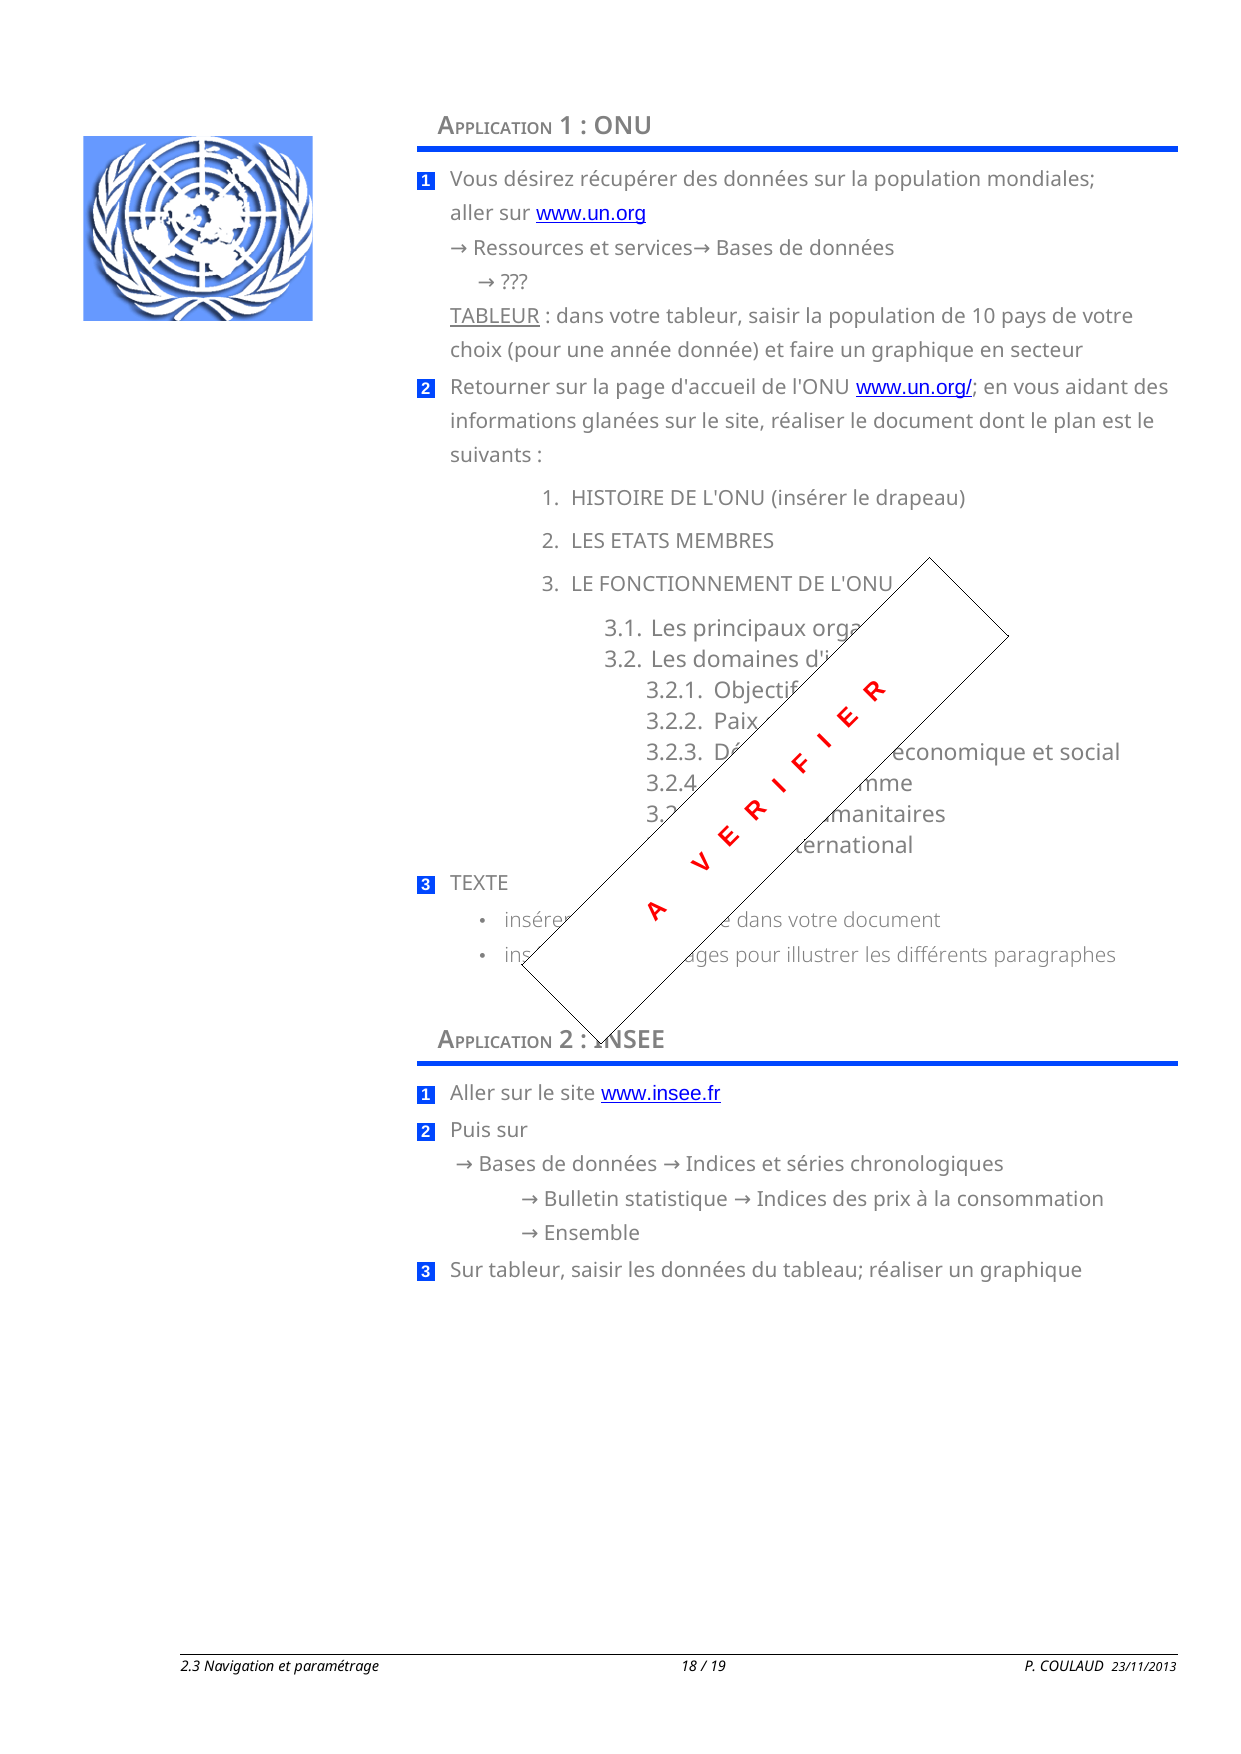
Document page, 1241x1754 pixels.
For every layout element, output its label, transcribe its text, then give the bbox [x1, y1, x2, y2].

list Paix et sécurité [910, 704, 1178, 736]
list Aller sur le site www.insee.fr [417, 1078, 1178, 1107]
list insérer votre graphique dans votre document [713, 905, 1178, 933]
list Droit international [786, 829, 1178, 860]
list [749, 868, 1178, 897]
list [943, 569, 1178, 597]
list Les domaines d'interventions [973, 642, 1178, 673]
list Objectif du millénaire [567, 673, 812, 704]
list Affaires humanitaires [567, 798, 687, 829]
subtitle Application 2 : INSEE [417, 1018, 1178, 1061]
list Droits de l'homme [567, 767, 718, 798]
list LES ETATS MEMBRES [504, 526, 1178, 554]
list Affaires humanitaires [817, 798, 1178, 829]
list Droit international [567, 829, 656, 860]
list insérer votre graphique dans votre document [479, 905, 580, 933]
list Puis sur → Bases de données → Indices et séries chronologiques → Bulletin statistique → Indices des prix à la consommation → Ensemble [417, 1115, 1178, 1246]
list Développement économique et social [879, 736, 1178, 767]
list Objectif du millénaire [942, 673, 1178, 704]
list Paix et sécurité [567, 704, 781, 736]
list Les principaux organes [567, 611, 874, 642]
list insérer d'autres images pour illustrer les différents paragraphes [479, 940, 545, 968]
list Les principaux organes [985, 611, 1178, 642]
list Développement économique et social [567, 736, 749, 767]
list TEXTE [417, 868, 617, 897]
list Les domaines d'interventions [567, 642, 843, 673]
list Vous désirez récupérer des données sur la population mondiales; aller sur www.un.org → Ressources et services→ Bases de données → ??? TABLEUR : dans votre tableur, saisir la population de 10 pays de votre choix (pour une année donnée) et faire un graphique en secteur [417, 164, 1178, 363]
picture [83, 136, 313, 321]
list Droits de l'homme [848, 767, 1178, 798]
list Retourner sur la page d'accueil de l'ONU www.un.org/; en vous aidant des informations glanées sur le site, réaliser le document dont le plan est le suivants : [417, 372, 1178, 469]
list HISTOIRE DE L'ONU (insérer le drapeau) [504, 483, 1178, 512]
list LE FONCTIONNEMENT DE L'ONU [504, 569, 916, 597]
list insérer d'autres images pour illustrer les différents paragraphes [678, 940, 1178, 968]
list Sur tableur, saisir les données du tableau; réaliser un graphique [417, 1254, 1178, 1283]
subtitle Application 1 : ONU [417, 104, 1178, 146]
